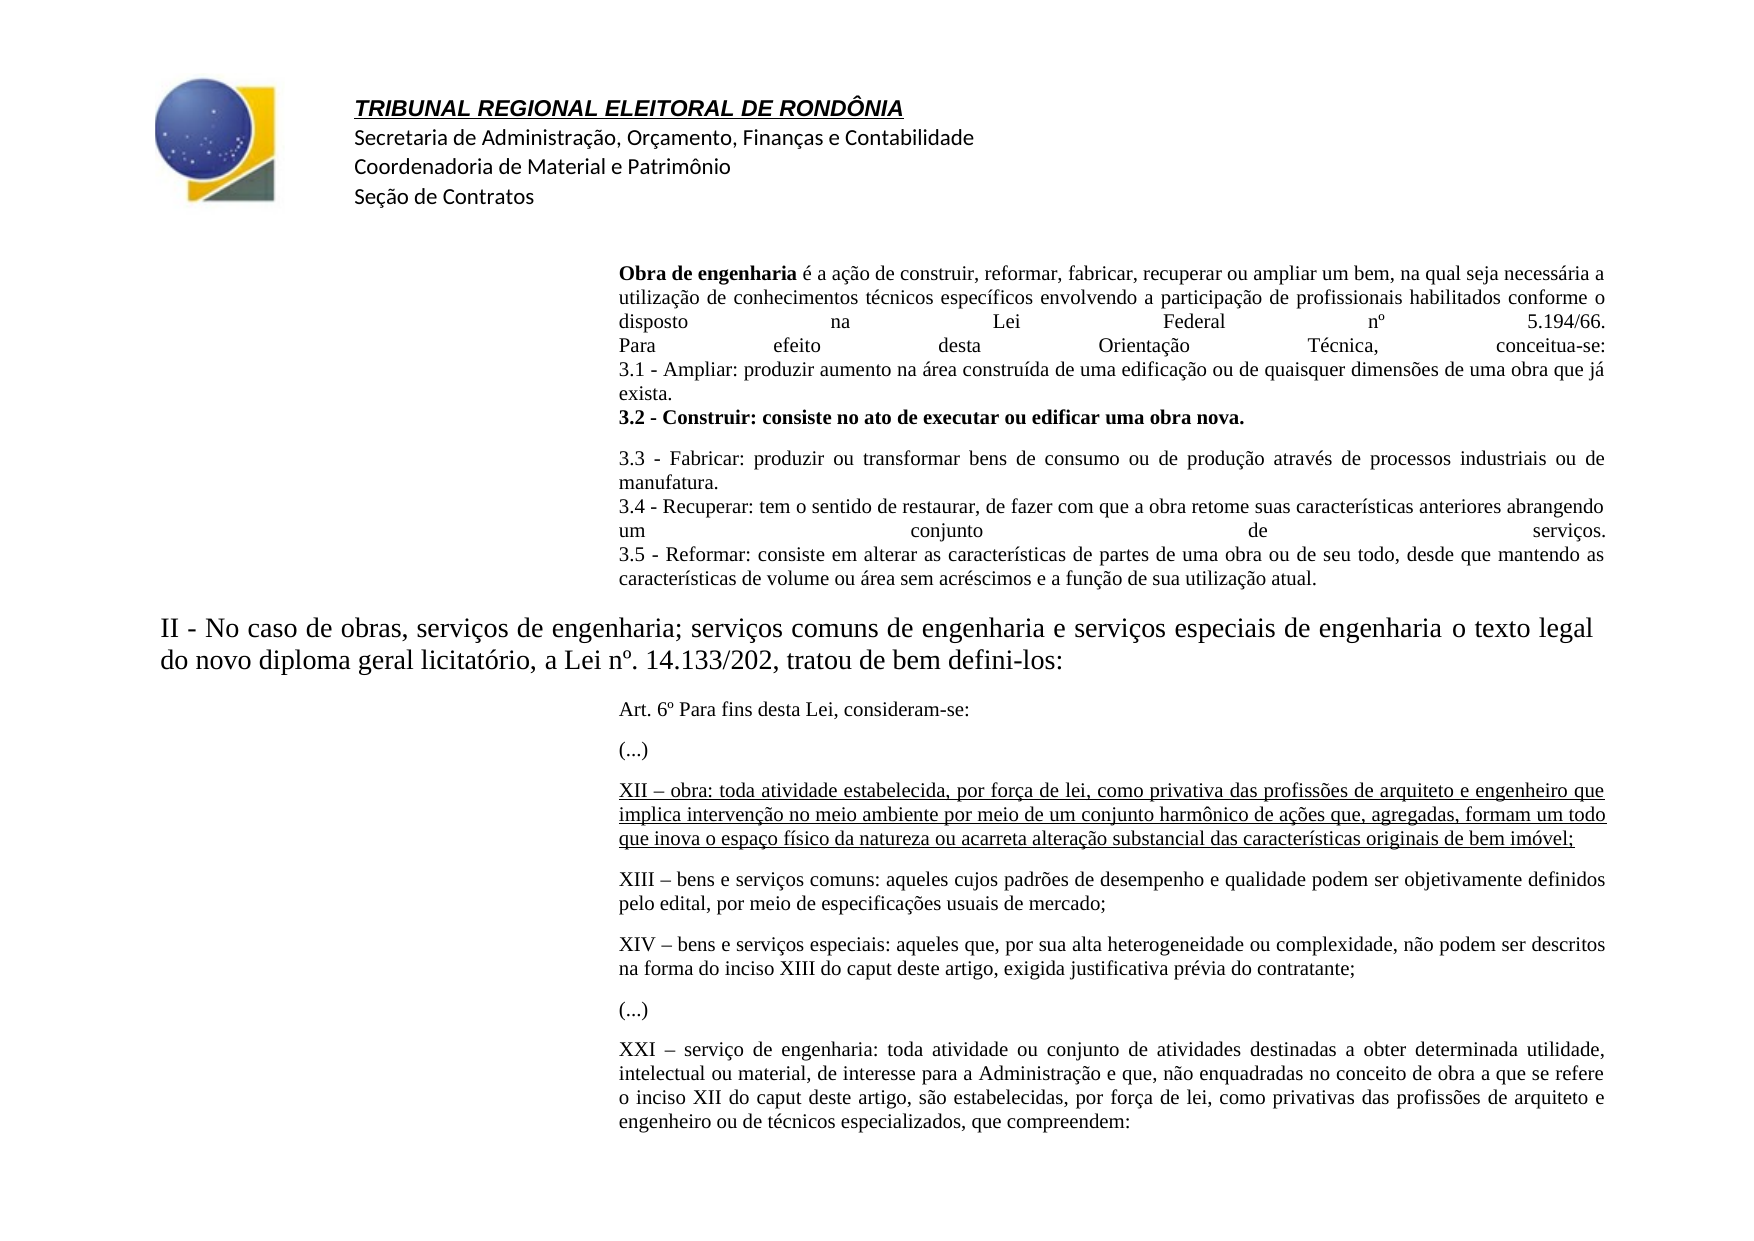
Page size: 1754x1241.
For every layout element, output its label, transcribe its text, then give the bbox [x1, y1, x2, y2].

text Obra de engenharia é a ação de construir, reformar, fabricar, recuperar ou ampliar um bem, na qual seja necessária a utilização de conhecimentos técnicos específicos envolvendo a participação de profissionais habilitados conforme o disposto na Lei Federal nº 5.194/66. Para efeito desta Orientação Técnica, conceitua-se: 3.1 - Ampliar: produzir aumento na área construída de uma edificação ou de quaisquer dimensões de uma obra que já exista. 3.2 - Construir: consiste no ato de executar ou edificar uma obra nova. [619, 261, 1606, 429]
text XXI – serviço de engenharia: toda atividade ou conjunto de atividades destinadas a obter determinada utilidade, intelectual ou material, de interesse para a Administração e que, não enquadradas no conceito de obra a que se refere o inciso XII do caput deste artigo, são estabelecidas, por força de lei, como privativas das profissões de arquiteto e engenheiro ou de técnicos especializados, que compreendem: [619, 1037, 1606, 1133]
text (...) [619, 996, 1606, 1021]
text 3.3 - Fabricar: produzir ou transformar bens de consumo ou de produção através de processos industriais ou de manufatura. 3.4 - Recuperar: tem o sentido de restaurar, de fazer com que a obra retome suas características anteriores abrangendo um conjunto de serviços. 3.5 - Reformar: consiste em alterar as características de partes de uma obra ou de seu todo, desde que mantendo as características de volume ou área sem acréscimos e a função de sua utilização atual.​ [619, 446, 1606, 590]
text II - No caso de obras, serviços de engenharia; serviços comuns de engenharia e serviços especiais de engenharia o texto legal do novo diploma geral licitatório, a Lei nº. 14.133/202, tratou de bem defini-los: [160, 611, 1594, 676]
text XII – obra: toda atividade estabelecida, por força de lei, como privativa das profissões de arquiteto e engenheiro que implica intervenção no meio ambiente por meio de um conjunto harmônico de ações que, agregadas, formam um todo [619, 778, 1606, 823]
text XIV – bens e serviços especiais: aqueles que, por sua alta heterogeneidade ou complexidade, não podem ser descritos na forma do inciso XIII do caput deste artigo, exigida justificativa prévia do contratante; [619, 932, 1606, 980]
text Art. 6º Para fins desta Lei, consideram-se: [619, 697, 1606, 721]
text XIII – bens e serviços comuns: aqueles cujos padrões de desempenho e qualidade podem ser objetivamente definidos pelo edital, por meio de especificações usuais de mercado; [619, 867, 1606, 915]
text (...) [619, 737, 1606, 761]
text que inova o espaço físico da natureza ou acarreta alteração substancial das características originais de bem imóvel; [619, 824, 1606, 850]
